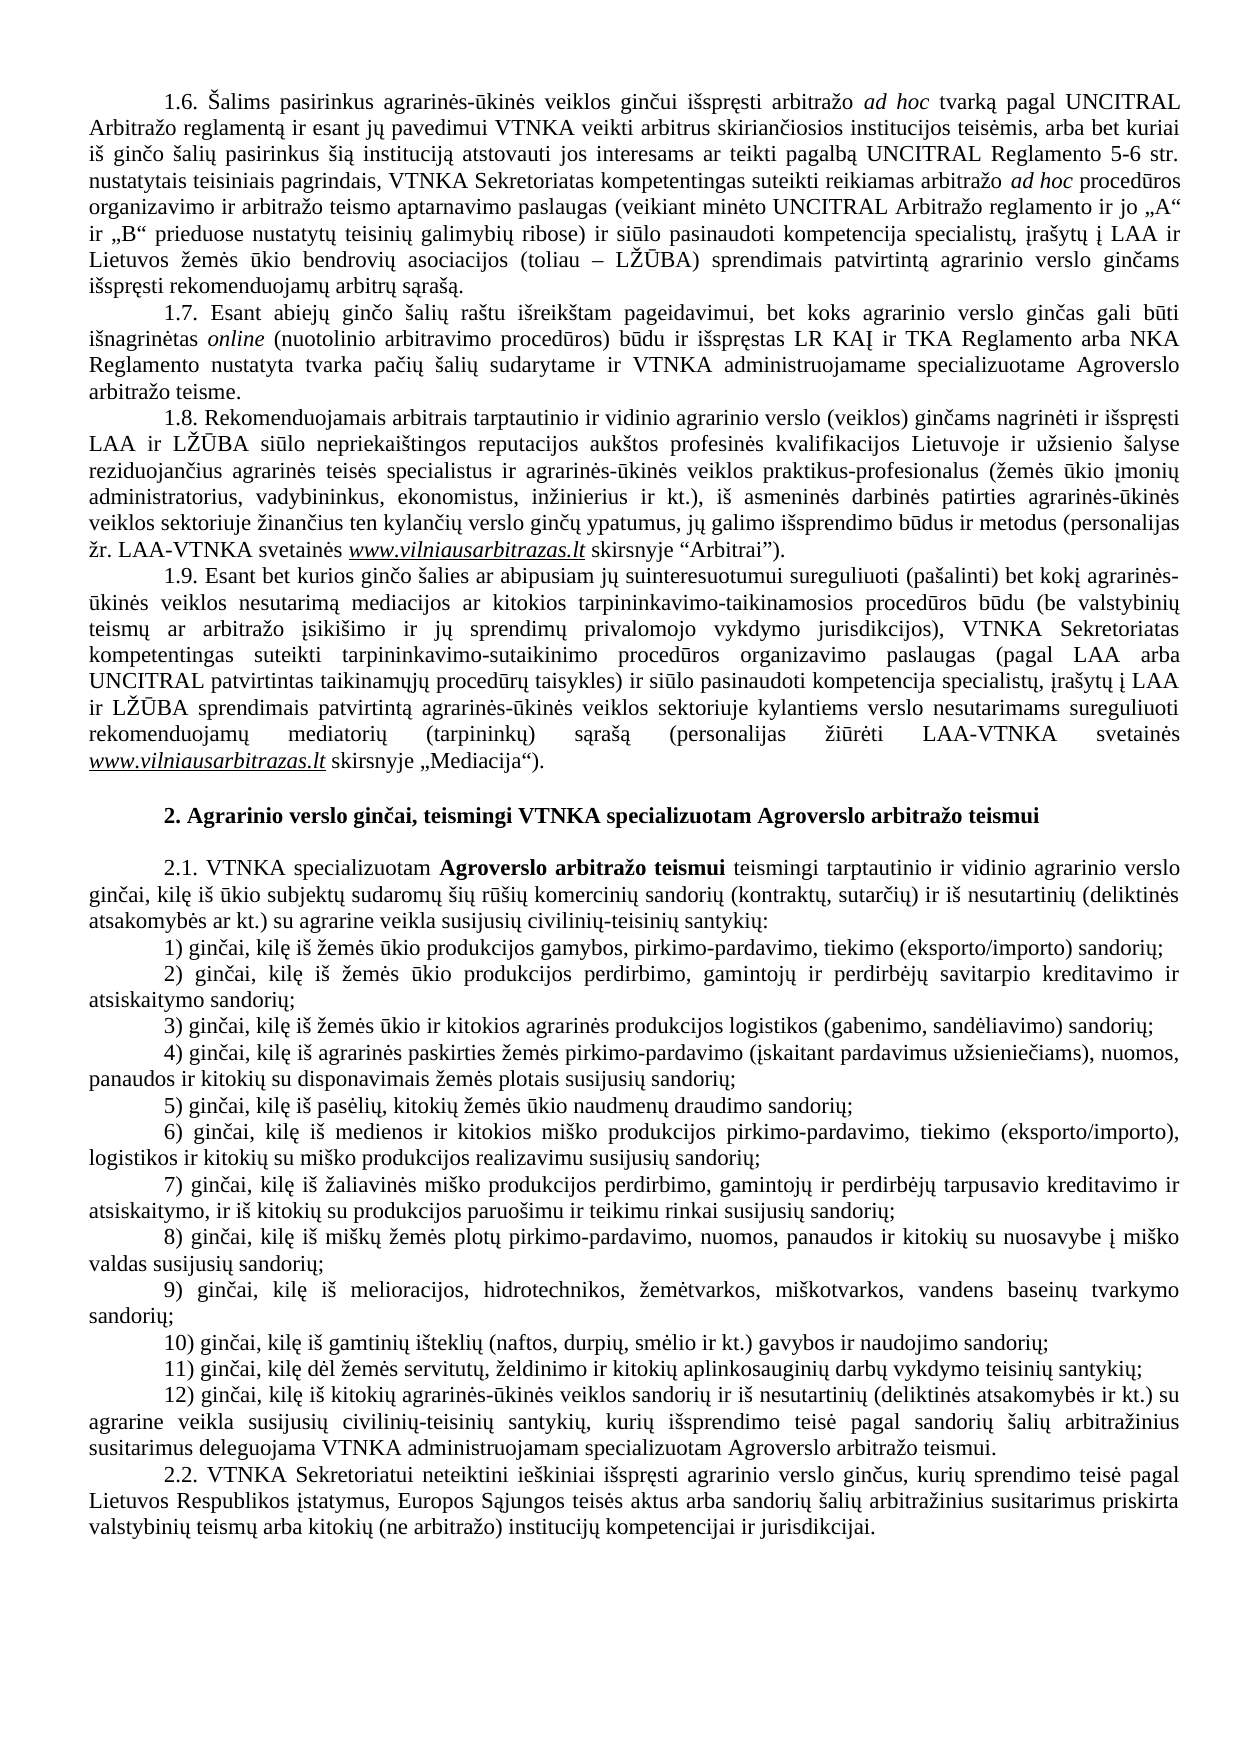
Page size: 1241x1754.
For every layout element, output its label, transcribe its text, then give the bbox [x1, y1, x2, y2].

text 10) ginčai, kilę iš gamtinių išteklių (naftos, durpių, smėlio ir kt.) gavybos ir naudojimo sandorių; [89, 1329, 1181, 1355]
text 2. Agrarinio verslo ginčai, teismingi VTNKA specializuotam Agroverslo arbitražo teismui [89, 802, 1181, 828]
text 2.1. VTNKA specializuotam Agroverslo arbitražo teismui teismingi tarptautinio ir vidinio agrarinio verslo ginčai, kilę iš ūkio subjektų sudaromų šių rūšių komercinių sandorių (kontraktų, sutarčių) ir iš nesutartinių (deliktinės atsakomybės ar kt.) su agrarine veikla susijusių civilinių-teisinių santykių: [89, 854, 1181, 933]
text 2.2. VTNKA Sekretoriatui neteiktini ieškiniai išspręsti agrarinio verslo ginčus, kurių sprendimo teisė pagal Lietuvos Respublikos įstatymus, Europos Sąjungos teisės aktus arba sandorių šalių arbitražinius susitarimus priskirta valstybinių teismų arba kitokių (ne arbitražo) institucijų kompetencijai ir jurisdikcijai. [89, 1461, 1181, 1540]
text 6) ginčai, kilę iš medienos ir kitokios miško produkcijos pirkimo-pardavimo, tiekimo (eksporto/importo), logistikos ir kitokių su miško produkcijos realizavimu susijusių sandorių; [89, 1118, 1181, 1171]
text 9) ginčai, kilę iš melioracijos, hidrotechnikos, žemėtvarkos, miškotvarkos, vandens baseinų tvarkymo sandorių; [89, 1276, 1181, 1329]
text 1.6. Šalims pasirinkus agrarinės-ūkinės veiklos ginčui išspręsti arbitražo ad hoc tvarką pagal UNCITRAL Arbitražo reglamentą ir esant jų pavedimui VTNKA veikti arbitrus skiriančiosios institucijos teisėmis, arba bet kuriai iš ginčo šalių pasirinkus šią instituciją atstovauti jos interesams ar teikti pagalbą UNCITRAL Reglamento 5-6 str. nustatytais teisiniais pagrindais, VTNKA Sekretoriatas kompetentingas suteikti reikiamas arbitražo ad hoc procedūros organizavimo ir arbitražo teismo aptarnavimo paslaugas (veikiant minėto UNCITRAL Arbitražo reglamento ir jo „A“ ir „B“ prieduose nustatytų teisinių galimybių ribose) ir siūlo pasinaudoti kompetencija specialistų, įrašytų į LAA ir Lietuvos žemės ūkio bendrovių asociacijos (toliau – LŽŪBA) sprendimais patvirtintą agrarinio verslo ginčams išspręsti rekomenduojamų arbitrų sąrašą. [89, 88, 1181, 299]
text 1.7. Esant abiejų ginčo šalių raštu išreikštam pageidavimui, bet koks agrarinio verslo ginčas gali būti išnagrinėtas online (nuotolinio arbitravimo procedūros) būdu ir išspręstas LR KAĮ ir TKA Reglamento arba NKA Reglamento nustatyta tvarka pačių šalių sudarytame ir VTNKA administruojamame specializuotame Agroverslo arbitražo teisme. [89, 299, 1181, 404]
text 1.8. Rekomenduojamais arbitrais tarptautinio ir vidinio agrarinio verslo (veiklos) ginčams nagrinėti ir išspręsti LAA ir LŽŪBA siūlo nepriekaištingos reputacijos aukštos profesinės kvalifikacijos Lietuvoje ir užsienio šalyse reziduojančius agrarinės teisės specialistus ir agrarinės-ūkinės veiklos praktikus-profesionalus (žemės ūkio įmonių administratorius, vadybininkus, ekonomistus, inžinierius ir kt.), iš asmeninės darbinės patirties agrarinės-ūkinės veiklos sektoriuje žinančius ten kylančių verslo ginčų ypatumus, jų galimo išsprendimo būdus ir metodus (personalijas žr. LAA-VTNKA svetainės www.vilniausarbitrazas.lt skirsnyje “Arbitrai”). [89, 404, 1181, 562]
text 2) ginčai, kilę iš žemės ūkio produkcijos perdirbimo, gamintojų ir perdirbėjų savitarpio kreditavimo ir atsiskaitymo sandorių; [89, 960, 1181, 1013]
text 12) ginčai, kilę iš kitokių agrarinės-ūkinės veiklos sandorių ir iš nesutartinių (deliktinės atsakomybės ir kt.) su agrarine veikla susijusių civilinių-teisinių santykių, kurių išsprendimo teisė pagal sandorių šalių arbitražinius susitarimus deleguojama VTNKA administruojamam specializuotam Agroverslo arbitražo teismui. [89, 1382, 1181, 1461]
text 5) ginčai, kilę iš pasėlių, kitokių žemės ūkio naudmenų draudimo sandorių; [89, 1092, 1181, 1118]
text 7) ginčai, kilę iš žaliavinės miško produkcijos perdirbimo, gamintojų ir perdirbėjų tarpusavio kreditavimo ir atsiskaitymo, ir iš kitokių su produkcijos paruošimu ir teikimu rinkai susijusių sandorių; [89, 1171, 1181, 1223]
text 8) ginčai, kilę iš miškų žemės plotų pirkimo-pardavimo, nuomos, panaudos ir kitokių su nuosavybe į miško valdas susijusių sandorių; [89, 1223, 1181, 1276]
text 3) ginčai, kilę iš žemės ūkio ir kitokios agrarinės produkcijos logistikos (gabenimo, sandėliavimo) sandorių; [89, 1013, 1181, 1039]
text 4) ginčai, kilę iš agrarinės paskirties žemės pirkimo-pardavimo (įskaitant pardavimus užsieniečiams), nuomos, panaudos ir kitokių su disponavimais žemės plotais susijusių sandorių; [89, 1039, 1181, 1092]
text 1) ginčai, kilę iš žemės ūkio produkcijos gamybos, pirkimo-pardavimo, tiekimo (eksporto/importo) sandorių; [89, 933, 1181, 960]
text 11) ginčai, kilę dėl žemės servitutų, želdinimo ir kitokių aplinkosauginių darbų vykdymo teisinių santykių; [89, 1355, 1181, 1382]
text 1.9. Esant bet kurios ginčo šalies ar abipusiam jų suinteresuotumui sureguliuoti (pašalinti) bet kokį agrarinės-ūkinės veiklos nesutarimą mediacijos ar kitokios tarpininkavimo-taikinamosios procedūros būdu (be valstybinių teismų ar arbitražo įsikišimo ir jų sprendimų privalomojo vykdymo jurisdikcijos), VTNKA Sekretoriatas kompetentingas suteikti tarpininkavimo-sutaikinimo procedūros organizavimo paslaugas (pagal LAA arba UNCITRAL patvirtintas taikinamųjų procedūrų taisykles) ir siūlo pasinaudoti kompetencija specialistų, įrašytų į LAA ir LŽŪBA sprendimais patvirtintą agrarinės-ūkinės veiklos sektoriuje kylantiems verslo nesutarimams sureguliuoti rekomenduojamų mediatorių (tarpininkų) sąrašą (personalijas žiūrėti LAA-VTNKA svetainės www.vilniausarbitrazas.lt skirsnyje „Mediacija“). [89, 562, 1181, 773]
